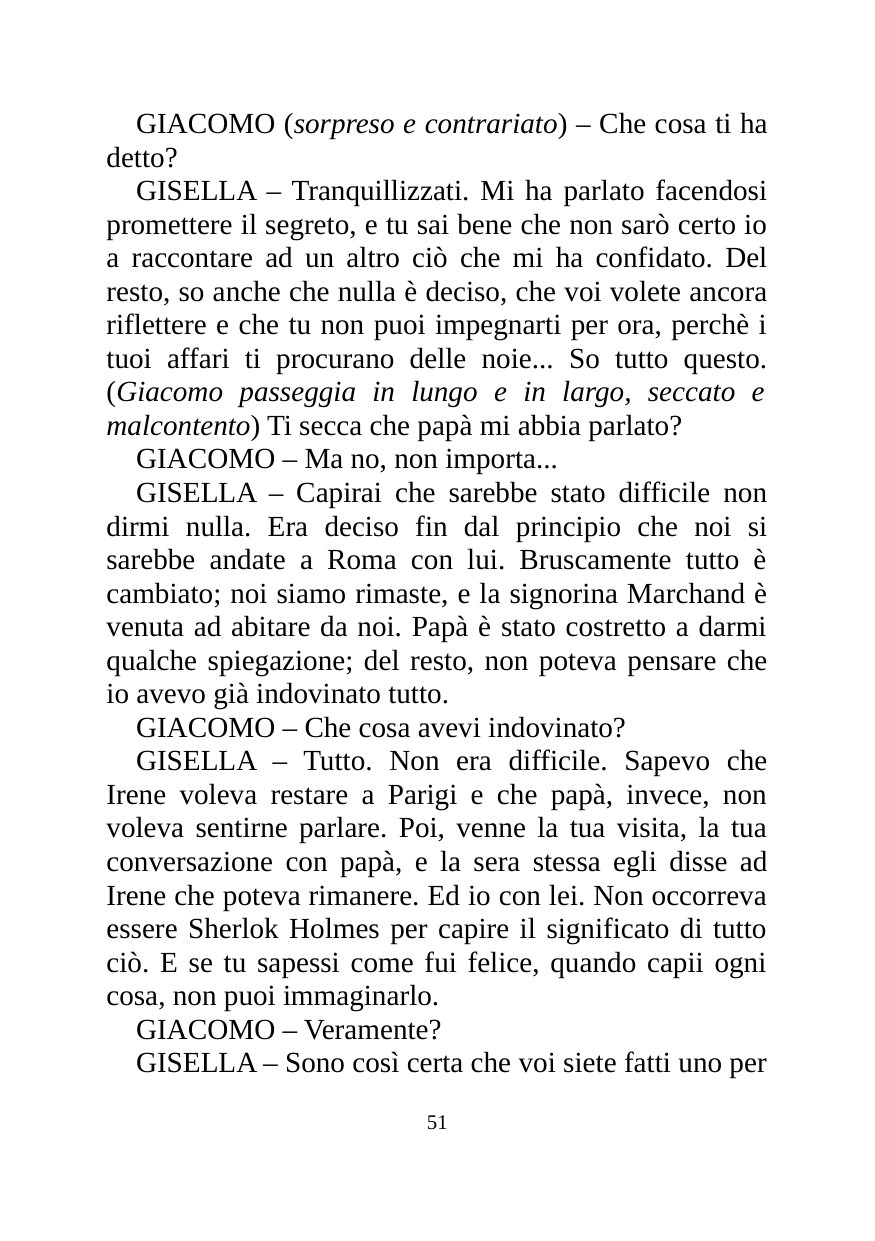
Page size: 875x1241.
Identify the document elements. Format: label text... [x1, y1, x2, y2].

text GIACOMO (sorpreso e contrariato) – Che cosa ti ha detto? [106, 106, 768, 173]
text GISELLA – Tranquillizzati. Mi ha parlato facendosi promettere il segreto, e tu sai bene che non sarò certo io a raccontare ad un altro ciò che mi ha confidato. Del resto, so anche che nulla è deciso, che voi volete ancora riflettere e che tu non puoi impegnarti per ora, perchè i tuoi affari ti procurano delle noie... So tutto questo. (Giacomo passeggia in lungo e in largo, seccato e malcontento) Ti secca che papà mi abbia parlato? [106, 173, 768, 442]
text GIACOMO – Ma no, non importa... [106, 442, 768, 475]
text GISELLA – Capirai che sarebbe stato difficile non dirmi nulla. Era deciso fin dal principio che noi si sarebbe andate a Roma con lui. Bruscamente tutto è cambiato; noi siamo rimaste, e la signorina Marchand è venuta ad abitare da noi. Papà è stato costretto a darmi qualche spiegazione; del resto, non poteva pensare che io avevo già indovinato tutto. [106, 475, 768, 710]
text GIACOMO – Che cosa avevi indovinato? [106, 710, 768, 743]
text GIACOMO – Veramente? [106, 1012, 768, 1045]
text GISELLA – Sono così certa che voi siete fatti uno per [106, 1045, 768, 1079]
text GISELLA – Tutto. Non era difficile. Sapevo che Irene voleva restare a Parigi e che papà, invece, non voleva sentirne parlare. Poi, venne la tua visita, la tua conversazione con papà, e la sera stessa egli disse ad Irene che poteva rimanere. Ed io con lei. Non occorreva essere Sherlok Holmes per capire il significato di tutto ciò. E se tu sapessi come fui felice, quando capii ogni cosa, non puoi immaginarlo. [106, 743, 768, 1012]
